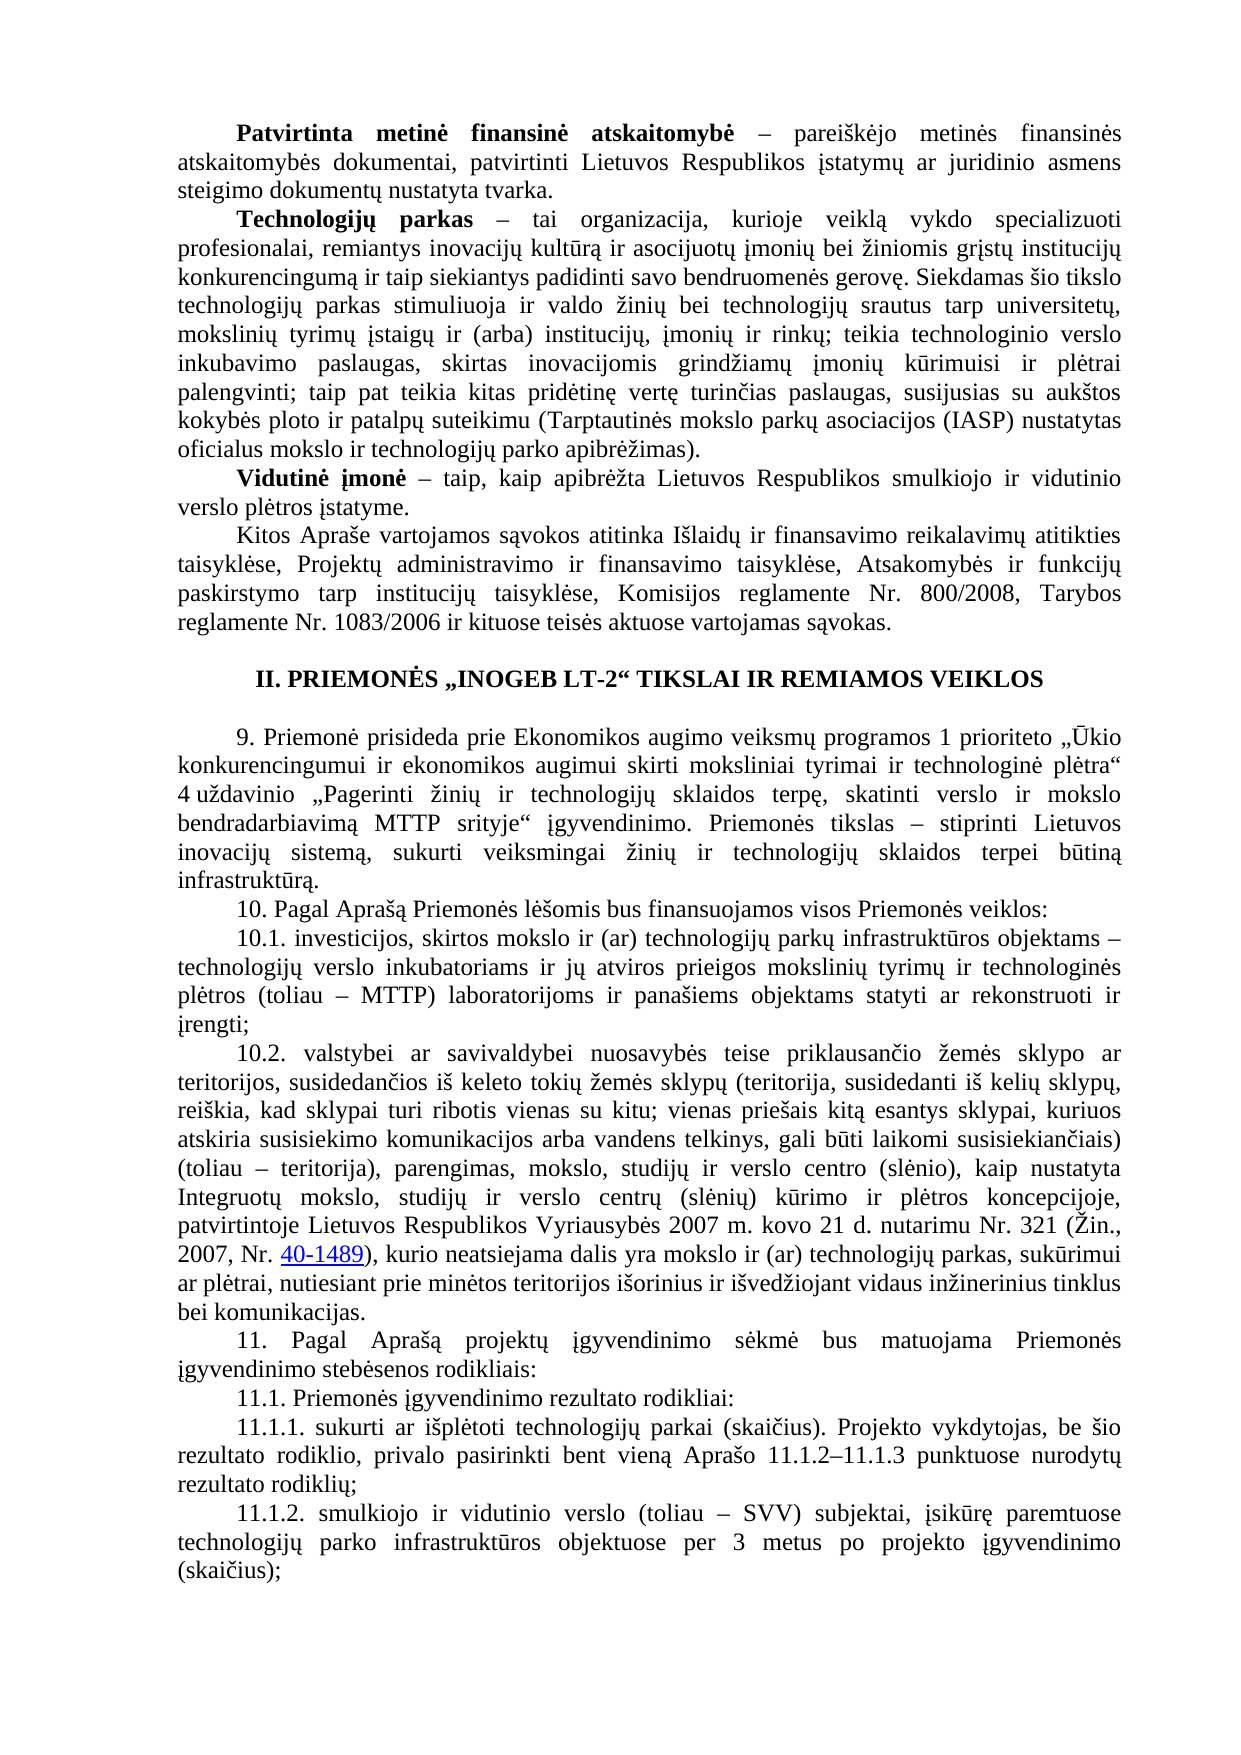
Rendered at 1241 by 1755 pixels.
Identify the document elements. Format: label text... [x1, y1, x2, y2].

text Kitos Apraše vartojamos sąvokos atitinka Išlaidų ir finansavimo reikalavimų atitikties taisyklėse, Projektų administravimo ir finansavimo taisyklėse, Atsakomybės ir funkcijų paskirstymo tarp institucijų taisyklėse, Komisijos reglamente Nr. 800/2008, Tarybos reglamente Nr. 1083/2006 ir kituose teisės aktuose vartojamas sąvokas. [177, 521, 1122, 636]
text Vidutinė įmonė – taip, kaip apibrėžta Lietuvos Respublikos smulkiojo ir vidutinio verslo plėtros įstatyme. [177, 463, 1122, 521]
text 11.1. Priemonės įgyvendinimo rezultato rodikliai: [177, 1383, 1122, 1412]
text II. PRIEMONĖS „INOGEB LT-2“ TIKSLAI IR REMIAMOS VEIKLOS [177, 664, 1122, 693]
text 10.1. investicijos, skirtos mokslo ir (ar) technologijų parkų infrastruktūros objektams – technologijų verslo inkubatoriams ir jų atviros prieigos mokslinių tyrimų ir technologinės plėtros (toliau – MTTP) laboratorijoms ir panašiems objektams statyti ar rekonstruoti ir įrengti; [177, 923, 1122, 1038]
text 10. Pagal Aprašą Priemonės lėšomis bus finansuojamos visos Priemonės veiklos: [177, 894, 1122, 923]
text 9. Priemonė prisideda prie Ekonomikos augimo veiksmų programos 1 prioriteto „Ūkio konkurencingumui ir ekonomikos augimui skirti moksliniai tyrimai ir technologinė plėtra“ 4 uždavinio „Pagerinti žinių ir technologijų sklaidos terpę, skatinti verslo ir mokslo bendradarbiavimą MTTP srityje“ įgyvendinimo. Priemonės tikslas – stiprinti Lietuvos inovacijų sistemą, sukurti veiksmingai žinių ir technologijų sklaidos terpei būtiną infrastruktūrą. [177, 722, 1122, 894]
text 10.2. valstybei ar savivaldybei nuosavybės teise priklausančio žemės sklypo ar teritorijos, susidedančios iš keleto tokių žemės sklypų (teritorija, susidedanti iš kelių sklypų, reiškia, kad sklypai turi ribotis vienas su kitu; vienas priešais kitą esantys sklypai, kuriuos atskiria susisiekimo komunikacijos arba vandens telkinys, gali būti laikomi susisiekiančiais) (toliau – teritorija), parengimas, mokslo, studijų ir verslo centro (slėnio), kaip nustatyta Integruotų mokslo, studijų ir verslo centrų (slėnių) kūrimo ir plėtros koncepcijoje, patvirtintoje Lietuvos Respublikos Vyriausybės 2007 m. kovo 21 d. nutarimu Nr. 321 (Žin., 2007, Nr. 40-1489), kurio neatsiejama dalis yra mokslo ir (ar) technologijų parkas, sukūrimui ar plėtrai, nutiesiant prie minėtos teritorijos išorinius ir išvedžiojant vidaus inžinerinius tinklus bei komunikacijas. [177, 1038, 1122, 1326]
text 11. Pagal Aprašą projektų įgyvendinimo sėkmė bus matuojama Priemonės įgyvendinimo stebėsenos rodikliais: [177, 1326, 1122, 1383]
text Technologijų parkas – tai organizacija, kurioje veiklą vykdo specializuoti profesionalai, remiantys inovacijų kultūrą ir asocijuotų įmonių bei žiniomis grįstų institucijų konkurencingumą ir taip siekiantys padidinti savo bendruomenės gerovę. Siekdamas šio tikslo technologijų parkas stimuliuoja ir valdo žinių bei technologijų srautus tarp universitetų, mokslinių tyrimų įstaigų ir (arba) institucijų, įmonių ir rinkų; teikia technologinio verslo inkubavimo paslaugas, skirtas inovacijomis grindžiamų įmonių kūrimuisi ir plėtrai palengvinti; taip pat teikia kitas pridėtinę vertę turinčias paslaugas, susijusias su aukštos kokybės ploto ir patalpų suteikimu (Tarptautinės mokslo parkų asociacijos (IASP) nustatytas oficialus mokslo ir technologijų parko apibrėžimas). [177, 204, 1122, 463]
text 11.1.1. sukurti ar išplėtoti technologijų parkai (skaičius). Projekto vykdytojas, be šio rezultato rodiklio, privalo pasirinkti bent vieną Aprašo 11.1.2–11.1.3 punktuose nurodytų rezultato rodiklių; [177, 1412, 1122, 1498]
text 11.1.2. smulkiojo ir vidutinio verslo (toliau – SVV) subjektai, įsikūrę paremtuose technologijų parko infrastruktūros objektuose per 3 metus po projekto įgyvendinimo (skaičius); [177, 1498, 1122, 1584]
text Patvirtinta metinė finansinė atskaitomybė – pareiškėjo metinės finansinės atskaitomybės dokumentai, patvirtinti Lietuvos Respublikos įstatymų ar juridinio asmens steigimo dokumentų nustatyta tvarka. [177, 118, 1122, 204]
